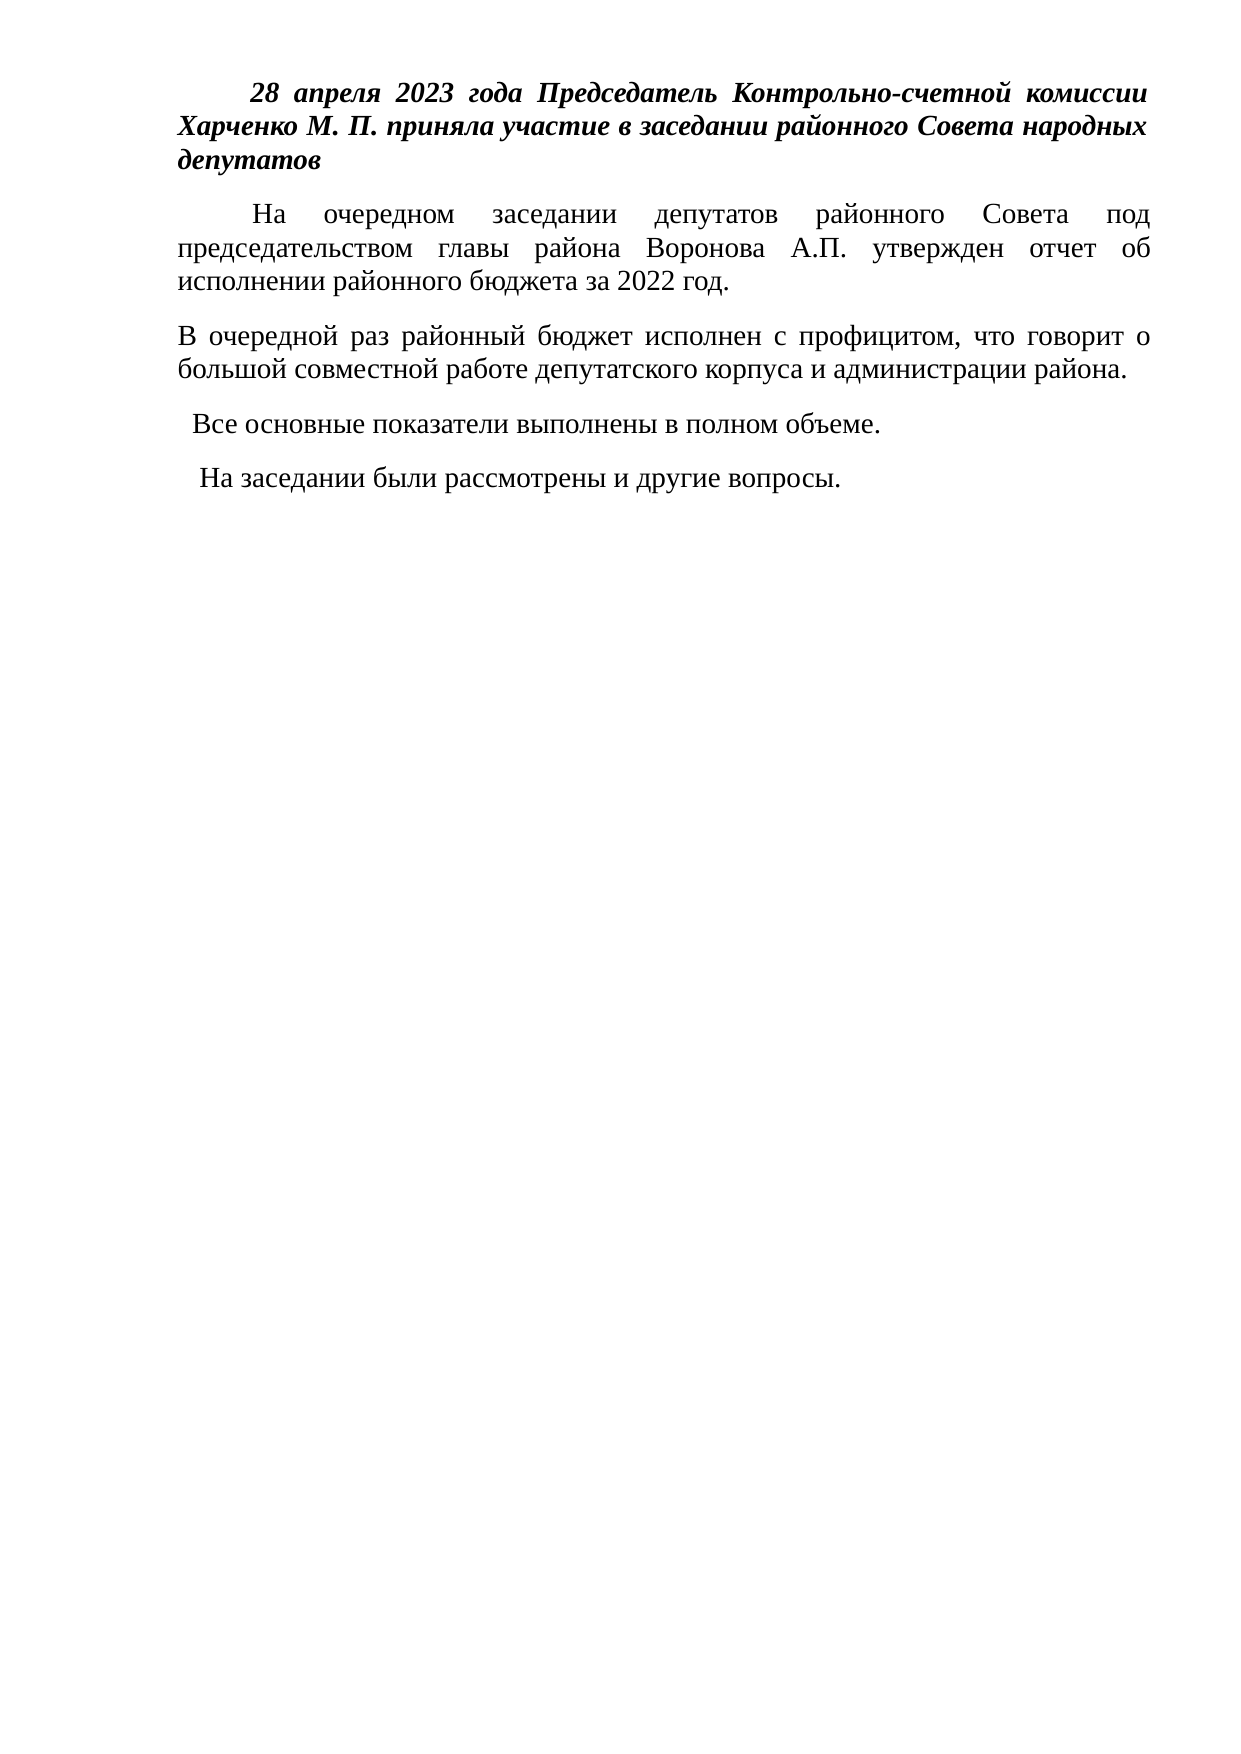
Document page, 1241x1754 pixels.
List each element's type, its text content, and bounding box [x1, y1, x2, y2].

text В очередной раз районный бюджет исполнен с профицитом, что говорит о большой совместной работе депутатского корпуса и администрации района. [177, 318, 1152, 385]
text На очередном заседании депутатов районного Совета под председательством главы района Воронова А.П. утвержден отчет об исполнении районного бюджета за 2022 год. [177, 196, 1152, 297]
text 28 апреля 2023 года Председатель Контрольно-счетной комиссии Харченко М. П. приняла участие в заседании районного Совета народных депутатов [177, 75, 1152, 176]
text На заседании были рассмотрены и другие вопросы. [177, 460, 1152, 494]
text Все основные показатели выполнены в полном объеме. [177, 406, 1152, 439]
